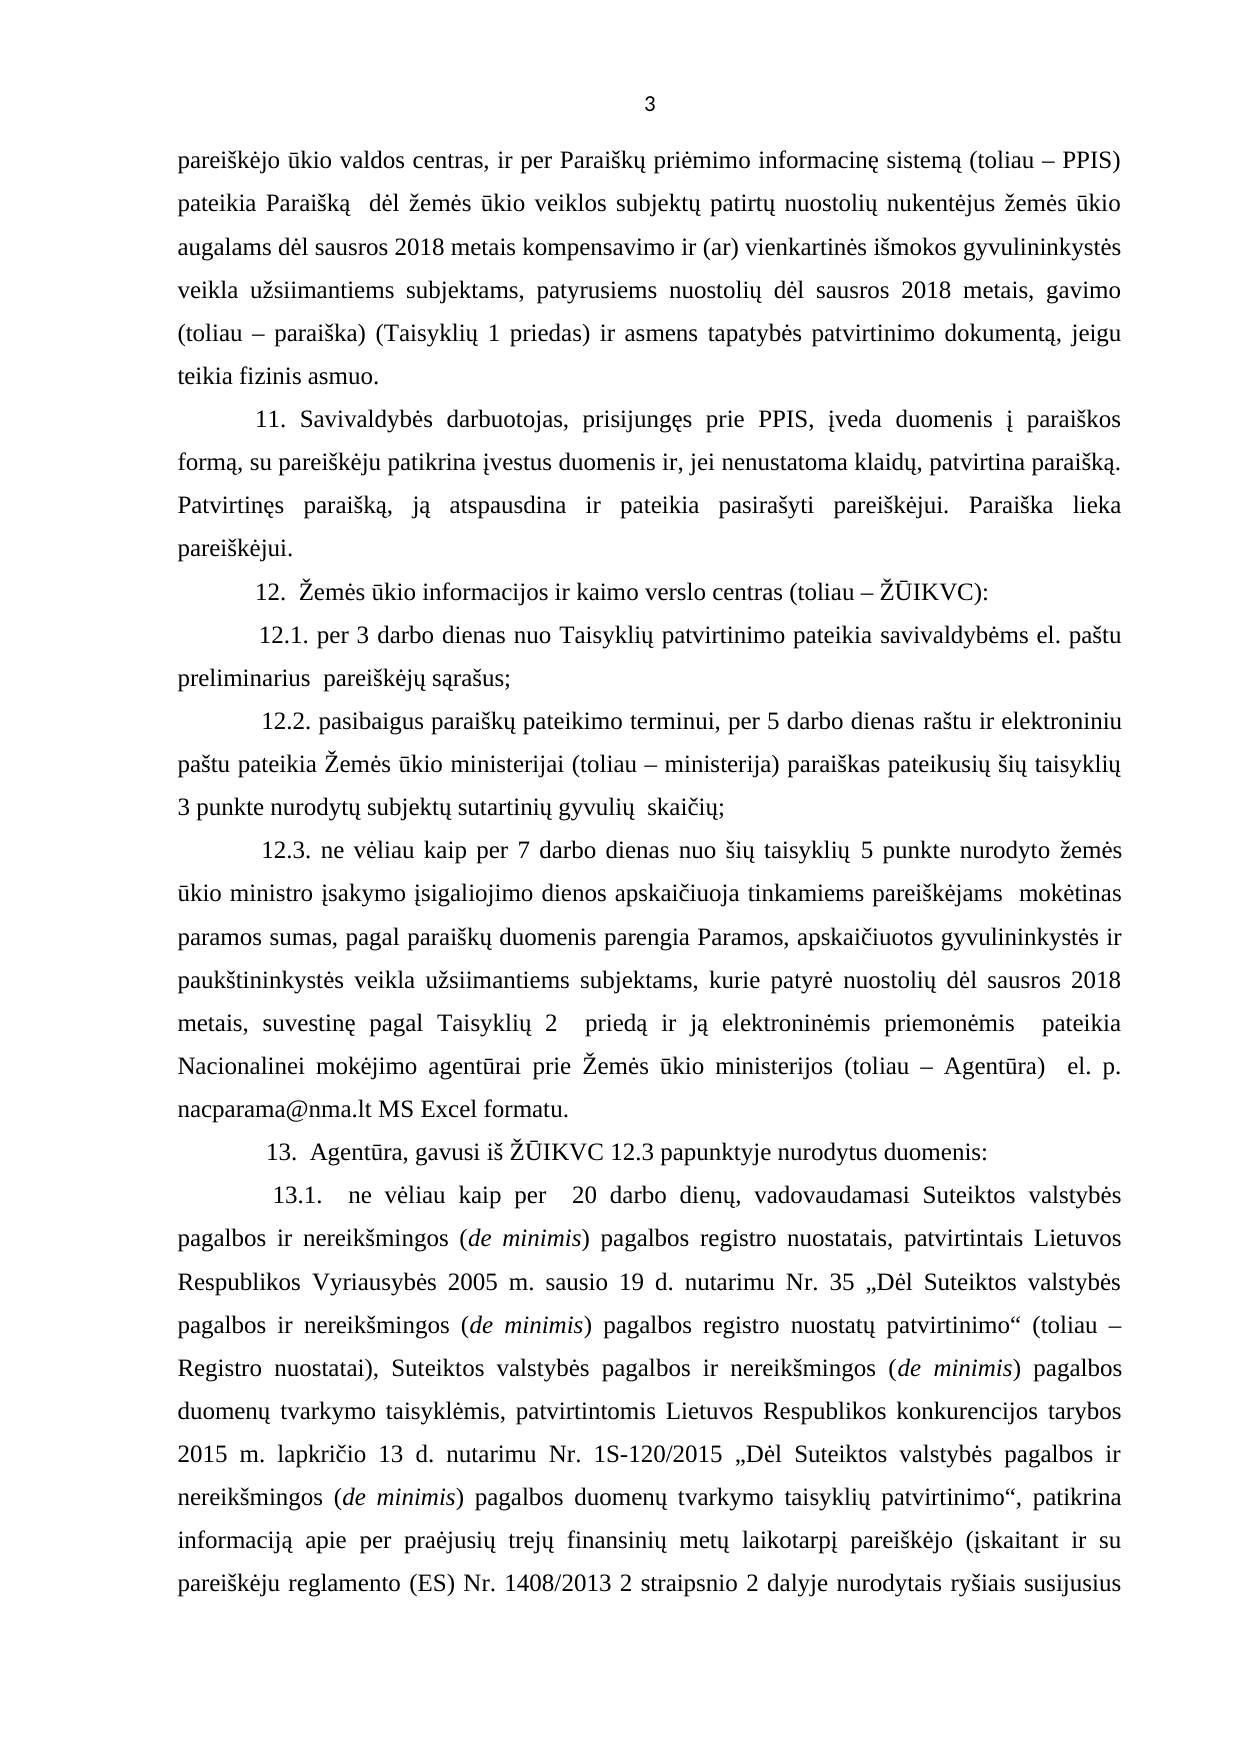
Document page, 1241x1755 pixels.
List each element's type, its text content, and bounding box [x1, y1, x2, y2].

text 12.2. pasibaigus paraiškų pateikimo terminui, per 5 darbo dienas raštu ir elektroniniu paštu pateikia Žemės ūkio ministerijai (toliau – ministerija) paraiškas pateikusių šių taisyklių 3 punkte nurodytų subjektų sutartinių gyvulių skaičių; [177, 706, 1122, 821]
text 12.1. per 3 darbo dienas nuo Taisyklių patvirtinimo pateikia savivaldybėms el. paštu preliminarius pareiškėjų sąrašus; [177, 620, 1122, 692]
text 13.1. ne vėliau kaip per 20 darbo dienų, vadovaudamasi Suteiktos valstybės pagalbos ir nereikšmingos (de minimis) pagalbos registro nuostatais, patvirtintais Lietuvos Respublikos Vyriausybės 2005 m. sausio 19 d. nutarimu Nr. 35 „Dėl Suteiktos valstybės pagalbos ir nereikšmingos (de minimis) pagalbos registro nuostatų patvirtinimo“ (toliau – Registro nuostatai), Suteiktos valstybės pagalbos ir nereikšmingos (de minimis) pagalbos duomenų tvarkymo taisyklėmis, patvirtintomis Lietuvos Respublikos konkurencijos tarybos 2015 m. lapkričio 13 d. nutarimu Nr. 1S-120/2015 „Dėl Suteiktos valstybės pagalbos ir nereikšmingos (de minimis) pagalbos duomenų tvarkymo taisyklių patvirtinimo“, patikrina informaciją apie per praėjusių trejų finansinių metų laikotarpį pareiškėjo (įskaitant ir su pareiškėju reglamento (ES) Nr. 1408/2013 2 straipsnio 2 dalyje nurodytais ryšiais susijusius [177, 1180, 1122, 1597]
text pareiškėjo ūkio valdos centras, ir per Paraiškų priėmimo informacinę sistemą (toliau – PPIS) pateikia Paraišką dėl žemės ūkio veiklos subjektų patirtų nuostolių nukentėjus žemės ūkio augalams dėl sausros 2018 metais kompensavimo ir (ar) vienkartinės išmokos gyvulininkystės veikla užsiimantiems subjektams, patyrusiems nuostolių dėl sausros 2018 metais, gavimo (toliau – paraiška) (Taisyklių 1 priedas) ir asmens tapatybės patvirtinimo dokumentą, jeigu teikia fizinis asmuo. [177, 145, 1122, 390]
text 12.3. ne vėliau kaip per 7 darbo dienas nuo šių taisyklių 5 punkte nurodyto žemės ūkio ministro įsakymo įsigaliojimo dienos apskaičiuoja tinkamiems pareiškėjams mokėtinas paramos sumas, pagal paraiškų duomenis parengia Paramos, apskaičiuotos gyvulininkystės ir paukštininkystės veikla užsiimantiems subjektams, kurie patyrė nuostolių dėl sausros 2018 metais, suvestinę pagal Taisyklių 2 priedą ir ją elektroninėmis priemonėmis pateikia Nacionalinei mokėjimo agentūrai prie Žemės ūkio ministerijos (toliau – Agentūra) el. p. nacparama@nma.lt MS Excel formatu. [177, 835, 1122, 1123]
text 13. Agentūra, gavusi iš ŽŪIKVC 12.3 papunktyje nurodytus duomenis: [266, 1137, 1122, 1166]
text 11. Savivaldybės darbuotojas, prisijungęs prie PPIS, įveda duomenis į paraiškos formą, su pareiškėju patikrina įvestus duomenis ir, jei nenustatoma klaidų, patvirtina paraišką. Patvirtinęs paraišką, ją atspausdina ir pateikia pasirašyti pareiškėjui. Paraiška lieka pareiškėjui. [177, 404, 1122, 562]
text 12. Žemės ūkio informacijos ir kaimo verslo centras (toliau – ŽŪIKVC): [177, 577, 1122, 605]
